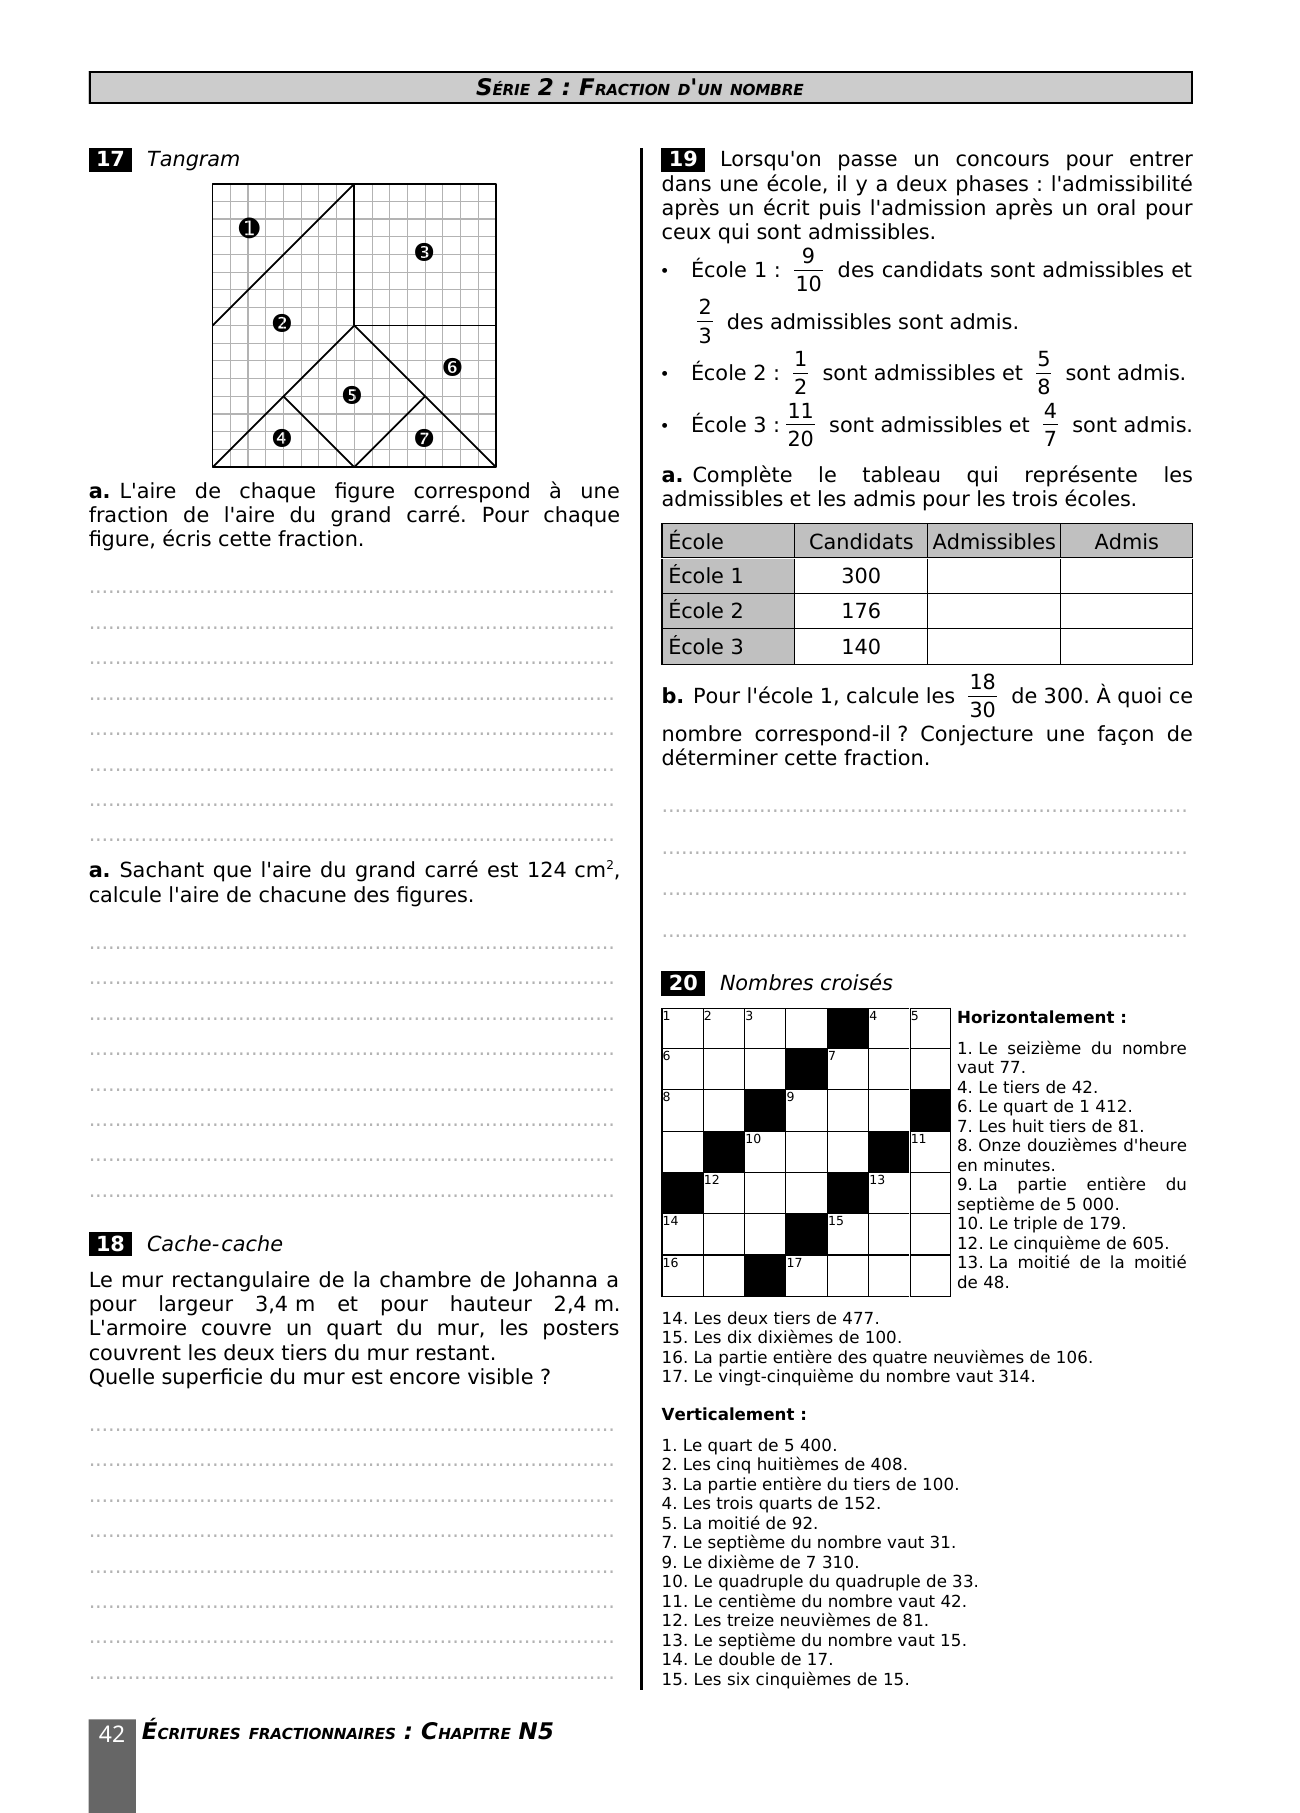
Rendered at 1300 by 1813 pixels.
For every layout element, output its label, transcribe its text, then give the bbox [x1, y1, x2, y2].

list 12. Les treize neuvièmes de 81. [661, 1611, 1193, 1630]
list 5. La moitié de 92. [661, 1513, 1193, 1533]
list 7. Le septième du nombre vaut 31. [661, 1533, 1193, 1552]
list 17. Le vingt‑cinquième du nombre vaut 314. [661, 1367, 1193, 1387]
table_header [828, 1009, 868, 1048]
table_cell [786, 1132, 827, 1172]
list Complète le tableau qui représente les admissibles et les admis pour les trois écoles. [661, 463, 1193, 511]
table_cell [828, 1256, 868, 1296]
list ................................................................................. [88, 811, 620, 847]
list 16. La partie entière des quatre neuvièmes de 106. [661, 1348, 1193, 1367]
table_cell 11 [911, 1132, 950, 1172]
list École 2 : sont admissibles et sont admis. [661, 348, 1193, 399]
list ................................................................................. [88, 705, 620, 741]
table_cell 17 [786, 1256, 827, 1296]
table_header [786, 1009, 827, 1048]
text ................................................................................. [88, 1543, 620, 1578]
table_cell [704, 1090, 744, 1131]
table_cell [745, 1173, 785, 1213]
table_cell [663, 1132, 703, 1172]
text ................................................................................. [88, 1436, 620, 1472]
table_cell [869, 1132, 909, 1172]
list ................................................................................. [88, 1096, 620, 1131]
table_cell 140 [795, 629, 927, 664]
list ................................................................................. [88, 776, 620, 811]
table_cell 14 [663, 1214, 703, 1254]
table_cell [704, 1214, 744, 1254]
list ................................................................................. [661, 782, 1193, 818]
table_cell [663, 1173, 703, 1213]
table_cell [928, 559, 1060, 593]
table_header 4 [869, 1009, 909, 1048]
table_cell 176 [795, 594, 927, 628]
list 15. Les dix dixièmes de 100. [661, 1328, 1193, 1348]
list ................................................................................. [661, 907, 1193, 942]
table_cell [911, 1049, 950, 1089]
table_cell [786, 1049, 827, 1089]
list 14. Les deux tiers de 477. [661, 1309, 1193, 1328]
list ................................................................................. [661, 824, 1193, 859]
table_cell École 3 [663, 629, 794, 664]
list ................................................................................. [88, 563, 620, 599]
table_cell [745, 1214, 785, 1254]
table_cell 8 [663, 1090, 703, 1131]
text ................................................................................. [88, 1507, 620, 1543]
list ................................................................................. [88, 954, 620, 990]
table_cell [745, 1256, 785, 1296]
list 2. Les cinq huitièmes de 408. [661, 1455, 1193, 1474]
table_header École [663, 524, 794, 557]
list Lorsqu'on passe un concours pour entrer dans une école, il y a deux phases : l'admissibilité après un écrit puis l'admission après un oral pour ceux qui sont admissibles. [661, 148, 1193, 245]
table_cell 12 [704, 1173, 744, 1213]
list ................................................................................. [88, 1025, 620, 1061]
list ................................................................................. [661, 865, 1193, 901]
table_cell [869, 1214, 909, 1254]
list ................................................................................. [88, 741, 620, 776]
table_cell 7 [828, 1049, 868, 1089]
table_cell [704, 1256, 744, 1296]
list 14. Le double de 17. [661, 1650, 1193, 1669]
list ................................................................................. [88, 1061, 620, 1096]
table_cell [928, 594, 1060, 628]
table_cell [745, 1090, 785, 1131]
list ................................................................................. [88, 990, 620, 1025]
table_cell [1061, 629, 1192, 664]
list ................................................................................. [88, 670, 620, 705]
list Pour l'école 1, calcule les de 300. À quoi ce nombre correspond‑il ? Conjecture une façon de déterminer cette fraction. [661, 671, 1193, 771]
table_header Candidats [795, 524, 927, 557]
table_header 5 [911, 1009, 950, 1048]
table_cell [869, 1256, 909, 1296]
table_cell 10 [745, 1132, 785, 1172]
list L'aire de chaque figure correspond à une fraction de l'aire du grand carré. Pour chaque figure, écris cette fraction. [88, 479, 620, 552]
table_cell 300 [795, 559, 927, 593]
text ................................................................................. [88, 1401, 620, 1436]
table_cell [1061, 559, 1192, 593]
list Nombres croisés [705, 971, 1193, 996]
text ................................................................................. [88, 1578, 620, 1613]
list 9. Le dixième de 7 310. [661, 1552, 1193, 1572]
table_cell 6 [663, 1049, 703, 1089]
list Tangram [132, 148, 620, 172]
list ................................................................................. [88, 599, 620, 634]
list École 1 : des candidats sont admissibles et des admissibles sont admis. [661, 245, 1193, 348]
list ................................................................................. [88, 1131, 620, 1167]
table_cell 13 [869, 1173, 909, 1213]
table_cell [786, 1214, 827, 1254]
table_cell [745, 1049, 785, 1089]
list ................................................................................. [88, 919, 620, 954]
list Sachant que l'aire du grand carré est 124 cm2, calcule l'aire de chacune des figures. [88, 859, 620, 907]
list 10. Le quadruple du quadruple de 33. [661, 1572, 1193, 1591]
table_header 1 [663, 1009, 703, 1048]
table_cell École 1 [663, 559, 794, 593]
table_cell [786, 1173, 827, 1213]
list Verticalement : [661, 1404, 1193, 1424]
list École 3 : sont admissibles et sont admis. [661, 399, 1193, 451]
list 13. Le septième du nombre vaut 15. [661, 1630, 1193, 1650]
table_cell [1061, 594, 1192, 628]
list 11. Le centième du nombre vaut 42. [661, 1591, 1193, 1611]
list Cache‑cache [132, 1232, 620, 1256]
table_cell [704, 1132, 744, 1172]
list Le mur rectangulaire de la chambre de Johanna a pour largeur 3,4 m et pour hauteur 2,4 m. L'armoire couvre un quart du mur, les posters couvrent les deux tiers du mur restant. Quelle superficie du mur est encore visible ? [88, 1268, 620, 1389]
table_cell [828, 1090, 868, 1131]
table_cell [828, 1132, 868, 1172]
table_cell 15 [828, 1214, 868, 1254]
list 1. Le quart de 5 400. [661, 1436, 1193, 1455]
list ................................................................................. [88, 1167, 620, 1202]
table_cell 16 [663, 1256, 703, 1296]
text .................................................................................................................................................................. [88, 1613, 620, 1684]
table_cell [869, 1090, 909, 1131]
table_cell [869, 1049, 909, 1089]
table_cell [911, 1090, 950, 1131]
table_cell [828, 1173, 868, 1213]
table_header Admis [1061, 524, 1192, 557]
table_header 2 [704, 1009, 744, 1048]
table_header Horizontalement : 1. Le seizième du nombre vaut 77. 4. Le tiers de 42. 6. Le quart de 1 412. 7. Les huit tiers de 81. 8. Onze douzièmes d'heure en minutes. 9. La partie entière du septième de 5 000. 10. Le triple de 179. 12. Le cinquième de 605. 13. La moitié de la moitié de 48. [951, 1008, 1193, 1297]
table_cell 9 [786, 1090, 827, 1131]
table_cell [704, 1049, 744, 1089]
table_header Admissibles [928, 524, 1060, 557]
table_header 3 [745, 1009, 785, 1048]
table_cell [911, 1256, 950, 1296]
list 15. Les six cinquièmes de 15. [661, 1669, 1193, 1689]
table_cell [911, 1214, 950, 1254]
list 3. La partie entière du tiers de 100. [661, 1474, 1193, 1494]
text ................................................................................. [88, 1472, 620, 1507]
list ................................................................................. [88, 634, 620, 670]
table_cell [911, 1173, 950, 1213]
table_cell École 2 [663, 594, 794, 628]
list 4. Les trois quarts de 152. [661, 1494, 1193, 1513]
table_cell [928, 629, 1060, 664]
